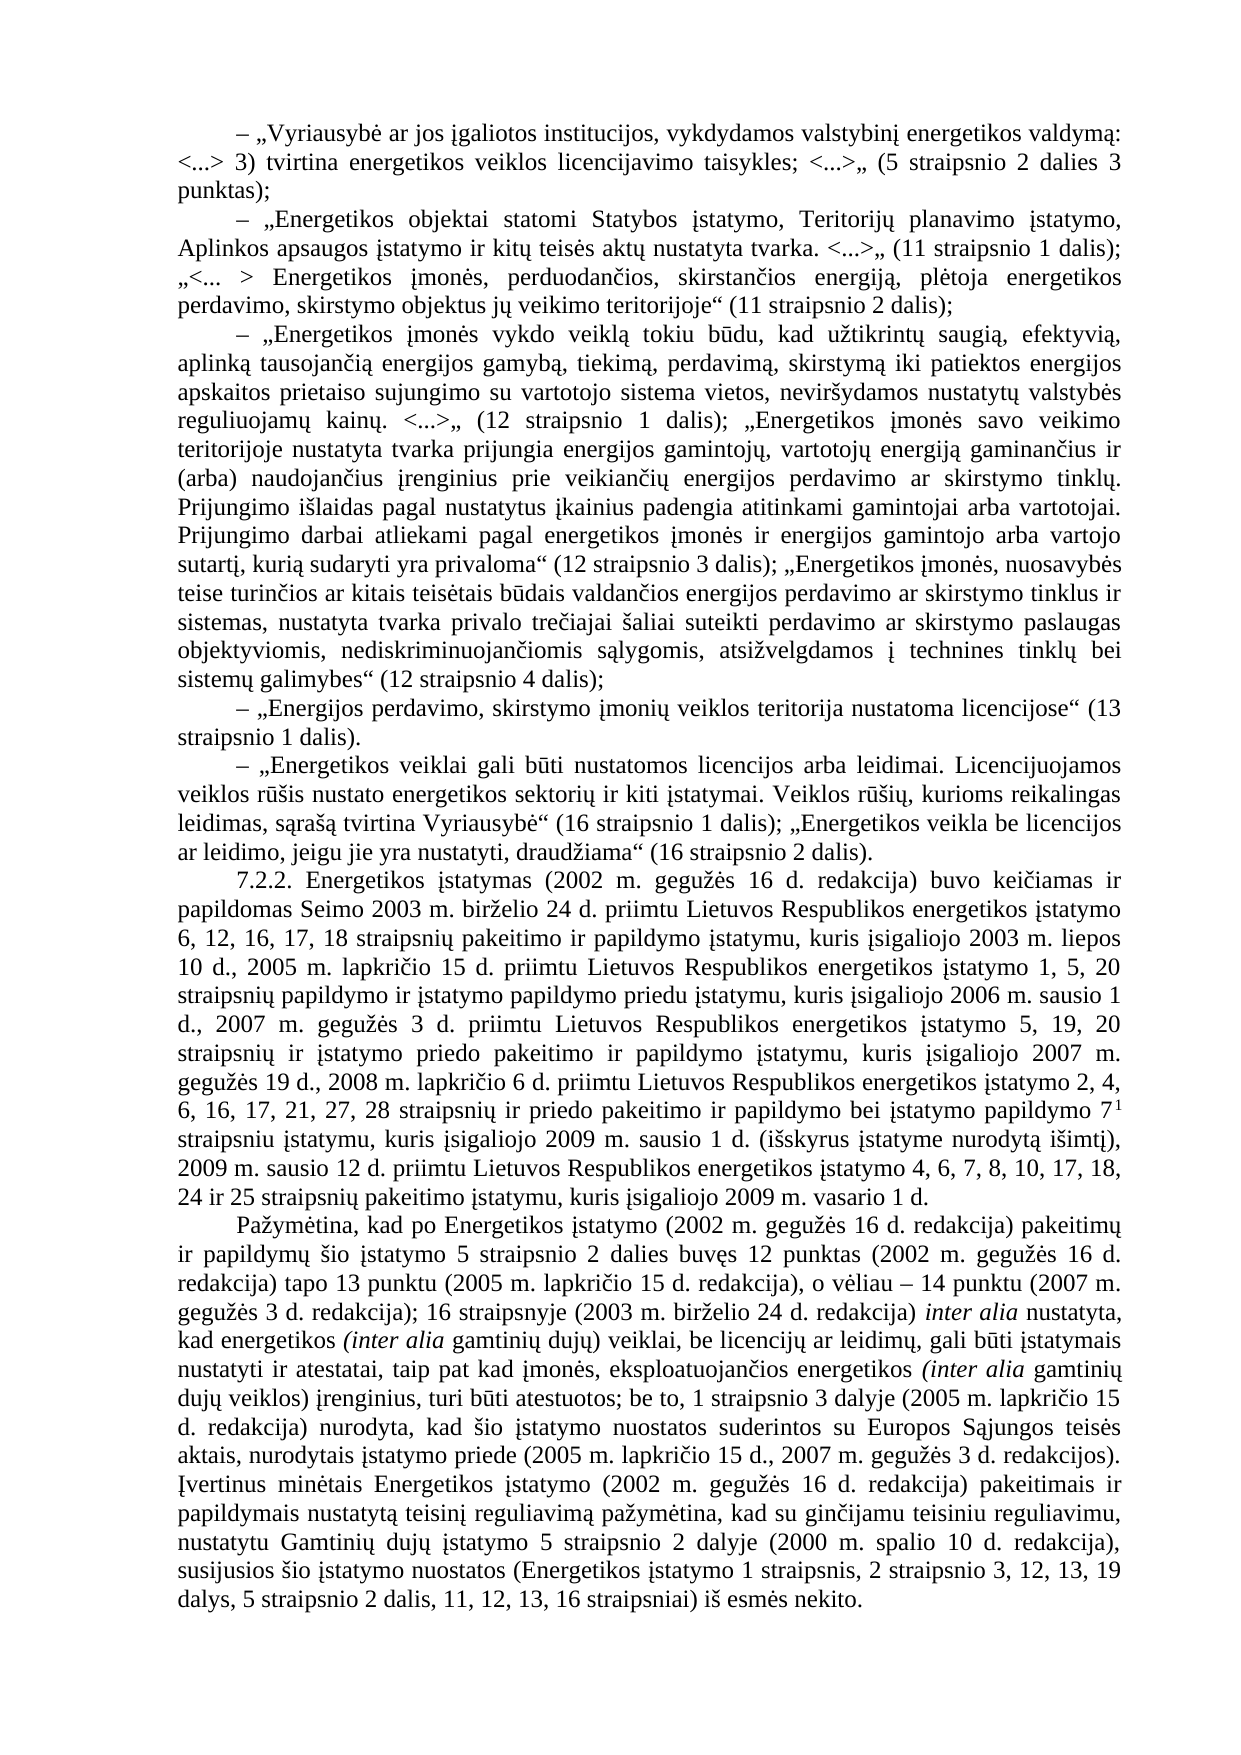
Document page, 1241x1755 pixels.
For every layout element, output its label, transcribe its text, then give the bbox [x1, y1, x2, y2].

text 7.2.2. Energetikos įstatymas (2002 m. gegužės 16 d. redakcija) buvo keičiamas ir papildomas Seimo 2003 m. birželio 24 d. priimtu Lietuvos Respublikos energetikos įstatymo 6, 12, 16, 17, 18 straipsnių pakeitimo ir papildymo įstatymu, kuris įsigaliojo 2003 m. liepos 10 d., 2005 m. lapkričio 15 d. priimtu Lietuvos Respublikos energetikos įstatymo 1, 5, 20 straipsnių papildymo ir įstatymo papildymo priedu įstatymu, kuris įsigaliojo 2006 m. sausio 1 d., 2007 m. gegužės 3 d. priimtu Lietuvos Respublikos energetikos įstatymo 5, 19, 20 straipsnių ir įstatymo priedo pakeitimo ir papildymo įstatymu, kuris įsigaliojo 2007 m. gegužės 19 d., 2008 m. lapkričio 6 d. priimtu Lietuvos Respublikos energetikos įstatymo 2, 4, 6, 16, 17, 21, 27, 28 straipsnių ir priedo pakeitimo ir papildymo bei įstatymo papildymo 71 straipsniu įstatymu, kuris įsigaliojo 2009 m. sausio 1 d. (išskyrus įstatyme nurodytą išimtį), 2009 m. sausio 12 d. priimtu Lietuvos Respublikos energetikos įstatymo 4, 6, 7, 8, 10, 17, 18, 24 ir 25 straipsnių pakeitimo įstatymu, kuris įsigaliojo 2009 m. vasario 1 d. [177, 866, 1122, 1211]
text – „Energetikos veiklai gali būti nustatomos licencijos arba leidimai. Licencijuojamos veiklos rūšis nustato energetikos sektorių ir kiti įstatymai. Veiklos rūšių, kurioms reikalingas leidimas, sąrašą tvirtina Vyriausybė“ (16 straipsnio 1 dalis); „Energetikos veikla be licencijos ar leidimo, jeigu jie yra nustatyti, draudžiama“ (16 straipsnio 2 dalis). [177, 751, 1122, 866]
text Pažymėtina, kad po Energetikos įstatymo (2002 m. gegužės 16 d. redakcija) pakeitimų ir papildymų šio įstatymo 5 straipsnio 2 dalies buvęs 12 punktas (2002 m. gegužės 16 d. redakcija) tapo 13 punktu (2005 m. lapkričio 15 d. redakcija), o vėliau – 14 punktu (2007 m. gegužės 3 d. redakcija); 16 straipsnyje (2003 m. birželio 24 d. redakcija) inter alia nustatyta, kad energetikos (inter alia gamtinių dujų) veiklai, be licencijų ar leidimų, gali būti įstatymais nustatyti ir atestatai, taip pat kad įmonės, eksploatuojančios energetikos (inter alia gamtinių dujų veiklos) įrenginius, turi būti atestuotos; be to, 1 straipsnio 3 dalyje (2005 m. lapkričio 15 d. redakcija) nurodyta, kad šio įstatymo nuostatos suderintos su Europos Sąjungos teisės aktais, nurodytais įstatymo priede (2005 m. lapkričio 15 d., 2007 m. gegužės 3 d. redakcijos). Įvertinus minėtais Energetikos įstatymo (2002 m. gegužės 16 d. redakcija) pakeitimais ir papildymais nustatytą teisinį reguliavimą pažymėtina, kad su ginčijamu teisiniu reguliavimu, nustatytu Gamtinių dujų įstatymo 5 straipsnio 2 dalyje (2000 m. spalio 10 d. redakcija), susijusios šio įstatymo nuostatos (Energetikos įstatymo 1 straipsnis, 2 straipsnio 3, 12, 13, 19 dalys, 5 straipsnio 2 dalis, 11, 12, 13, 16 straipsniai) iš esmės nekito. [177, 1211, 1122, 1613]
text – „Energetikos įmonės vykdo veiklą tokiu būdu, kad užtikrintų saugią, efektyvią, aplinką tausojančią energijos gamybą, tiekimą, perdavimą, skirstymą iki patiektos energijos apskaitos prietaiso sujungimo su vartotojo sistema vietos, neviršydamos nustatytų valstybės reguliuojamų kainų. <...>„ (12 straipsnio 1 dalis); „Energetikos įmonės savo veikimo teritorijoje nustatyta tvarka prijungia energijos gamintojų, vartotojų energiją gaminančius ir (arba) naudojančius įrenginius prie veikiančių energijos perdavimo ar skirstymo tinklų. Prijungimo išlaidas pagal nustatytus įkainius padengia atitinkami gamintojai arba vartotojai. Prijungimo darbai atliekami pagal energetikos įmonės ir energijos gamintojo arba vartojo sutartį, kurią sudaryti yra privaloma“ (12 straipsnio 3 dalis); „Energetikos įmonės, nuosavybės teise turinčios ar kitais teisėtais būdais valdančios energijos perdavimo ar skirstymo tinklus ir sistemas, nustatyta tvarka privalo trečiajai šaliai suteikti perdavimo ar skirstymo paslaugas objektyviomis, nediskriminuojančiomis sąlygomis, atsižvelgdamos į technines tinklų bei sistemų galimybes“ (12 straipsnio 4 dalis); [177, 319, 1122, 693]
text – „Energijos perdavimo, skirstymo įmonių veiklos teritorija nustatoma licencijose“ (13 straipsnio 1 dalis). [177, 693, 1122, 751]
text – „Vyriausybė ar jos įgaliotos institucijos, vykdydamos valstybinį energetikos valdymą: <...> 3) tvirtina energetikos veiklos licencijavimo taisykles; <...>„ (5 straipsnio 2 dalies 3 punktas); [177, 118, 1122, 204]
text – „Energetikos objektai statomi Statybos įstatymo, Teritorijų planavimo įstatymo, Aplinkos apsaugos įstatymo ir kitų teisės aktų nustatyta tvarka. <...>„ (11 straipsnio 1 dalis); „<... > Energetikos įmonės, perduodančios, skirstančios energiją, plėtoja energetikos perdavimo, skirstymo objektus jų veikimo teritorijoje“ (11 straipsnio 2 dalis); [177, 204, 1122, 319]
